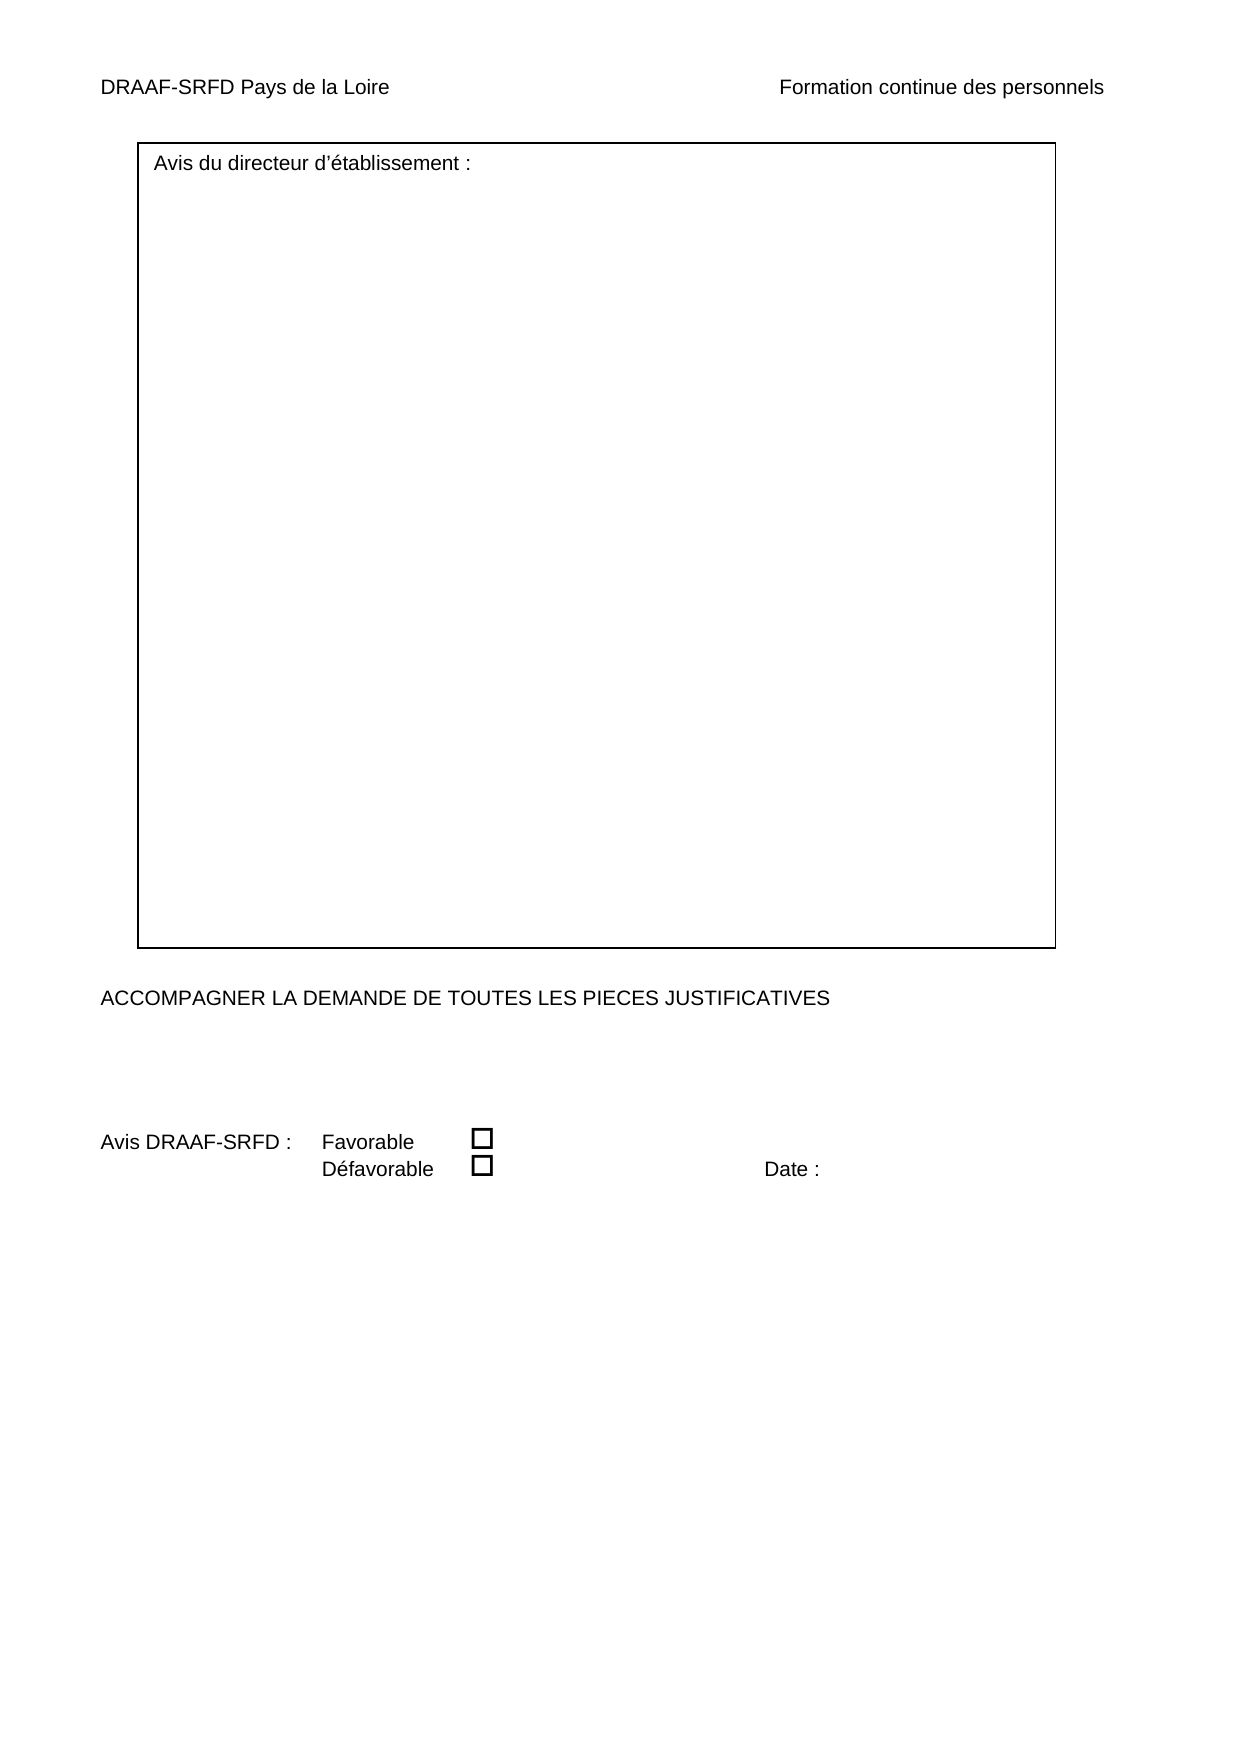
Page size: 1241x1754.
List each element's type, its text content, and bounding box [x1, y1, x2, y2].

text Avis DRAAF-SRFD : Favorable  [100, 1129, 1152, 1156]
text Avis du directeur d’établissement : [154, 151, 1040, 175]
text ACCOMPAGNER LA DEMANDE DE TOUTES LES PIECES JUSTIFICATIVES [100, 985, 1152, 1009]
text Défavorable  Date : [100, 1156, 1152, 1182]
